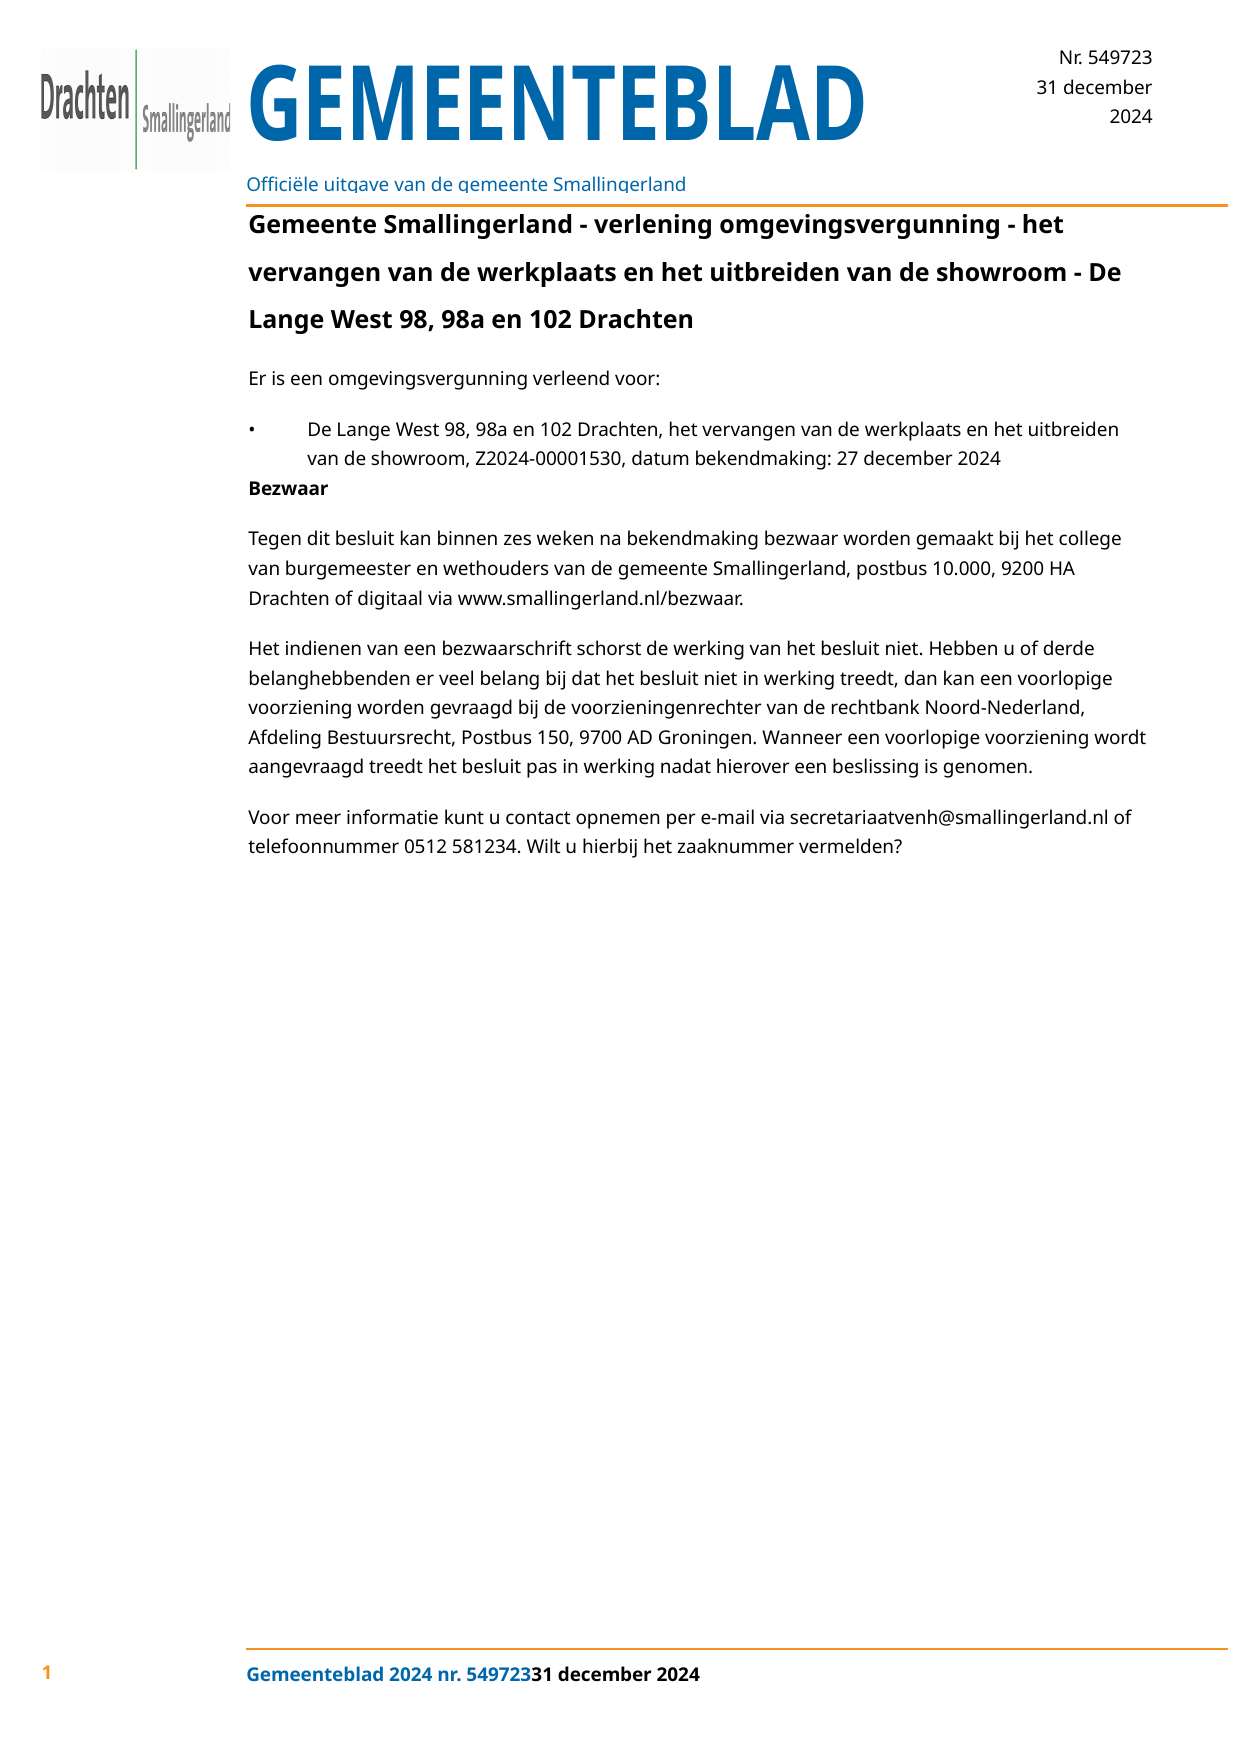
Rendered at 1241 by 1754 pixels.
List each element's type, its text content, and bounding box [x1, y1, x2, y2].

text Tegen dit besluit kan binnen zes weken na bekendmaking bezwaar worden gemaakt bij het college van burgemeester en wethouders van de gemeente Smallingerland, postbus 10.000, 9200 HA Drachten of digitaal via www.smallingerland.nl/bezwaar. [248, 526, 1152, 610]
text Er is een omgevingsvergunning verleend voor: [248, 366, 1152, 391]
text Het indienen van een bezwaarschrift schorst de werking van het besluit niet. Hebben u of derde belanghebbenden er veel belang bij dat het besluit niet in werking treedt, dan kan een voorlopige voorziening worden gevraagd bij de voorzieningenrechter van de rechtbank Noord-Nederland, Afdeling Bestuursrecht, Postbus 150, 9700 AD Groningen. Wanneer een voorlopige voorziening wordt aangevraagd treedt het besluit pas in werking nadat hierover een beslissing is genomen. [248, 635, 1152, 779]
list De Lange West 98, 98a en 102 Drachten, het vervangen van de werkplaats en het uitbreiden van de showroom, Z2024-00001530, datum bekendmaking: 27 december 2024 [248, 416, 1152, 471]
text Voor meer informatie kunt u contact opnemen per e-mail via secretariaatvenh@smallingerland.nl of telefoonnummer 0512 581234. Wilt u hierbij het zaaknummer vermelden? [248, 804, 1152, 859]
text Bezwaar [248, 475, 1152, 501]
picture [41, 47, 231, 172]
text Gemeente Smallingerland - verlening omgevingsvergunning - het vervangen van de werkplaats en het uitbreiden van de showroom - De Lange West 98, 98a en 102 Drachten [248, 207, 1152, 336]
